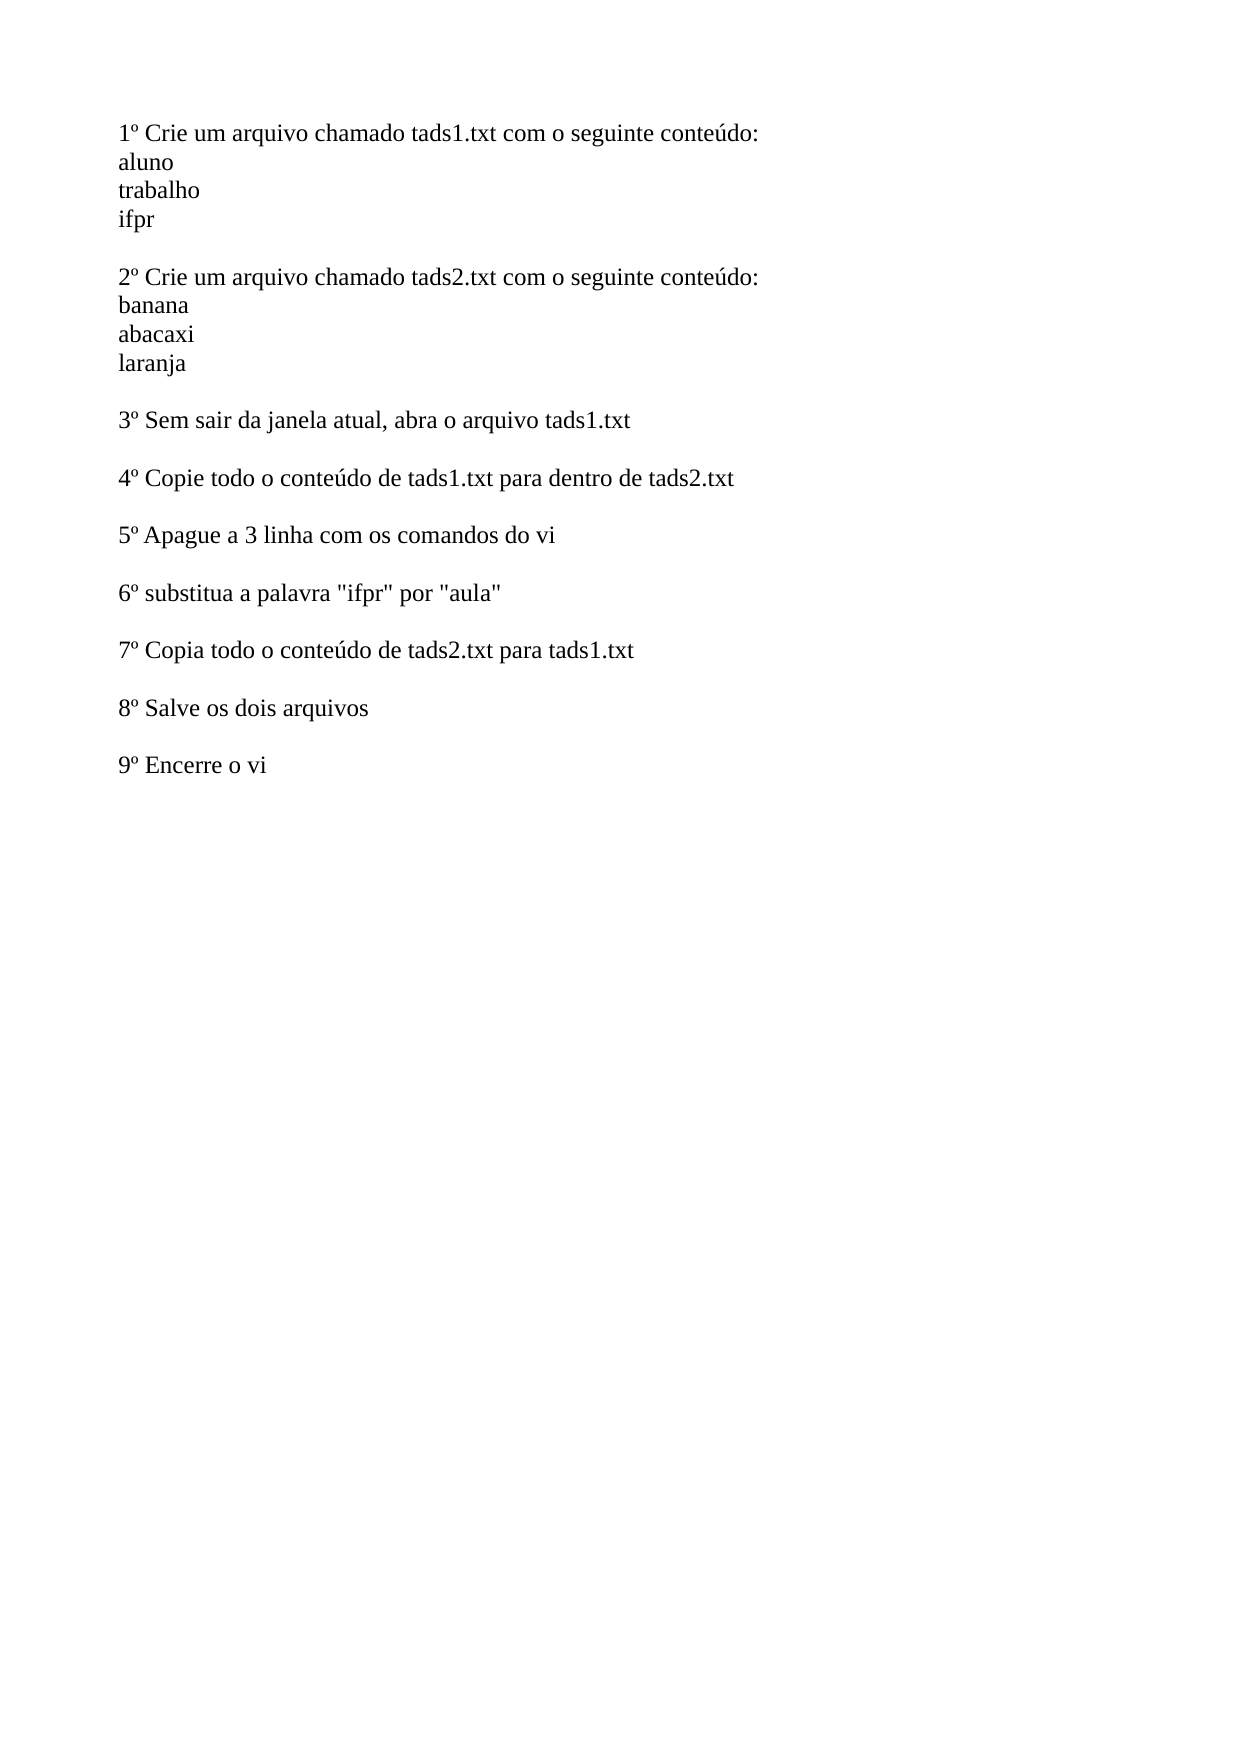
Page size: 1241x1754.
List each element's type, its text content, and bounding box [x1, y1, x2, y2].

text ifpr [118, 204, 1122, 233]
text 1º Crie um arquivo chamado tads1.txt com o seguinte conteúdo: [118, 118, 1122, 147]
text 5º Apague a 3 linha com os comandos do vi [118, 521, 1122, 549]
text 7º Copia todo o conteúdo de tads2.txt para tads1.txt [118, 636, 1122, 664]
text banana [118, 291, 1122, 319]
text 6º substitua a palavra "ifpr" por "aula" [118, 578, 1122, 607]
text laranja [118, 348, 1122, 377]
text 8º Salve os dois arquivos [118, 693, 1122, 722]
text aluno [118, 147, 1122, 176]
text 9º Encerre o vi [118, 751, 1122, 779]
text 2º Crie um arquivo chamado tads2.txt com o seguinte conteúdo: [118, 262, 1122, 291]
text abacaxi [118, 319, 1122, 348]
text 4º Copie todo o conteúdo de tads1.txt para dentro de tads2.txt [118, 463, 1122, 492]
text 3º Sem sair da janela atual, abra o arquivo tads1.txt [118, 406, 1122, 434]
text trabalho [118, 176, 1122, 204]
